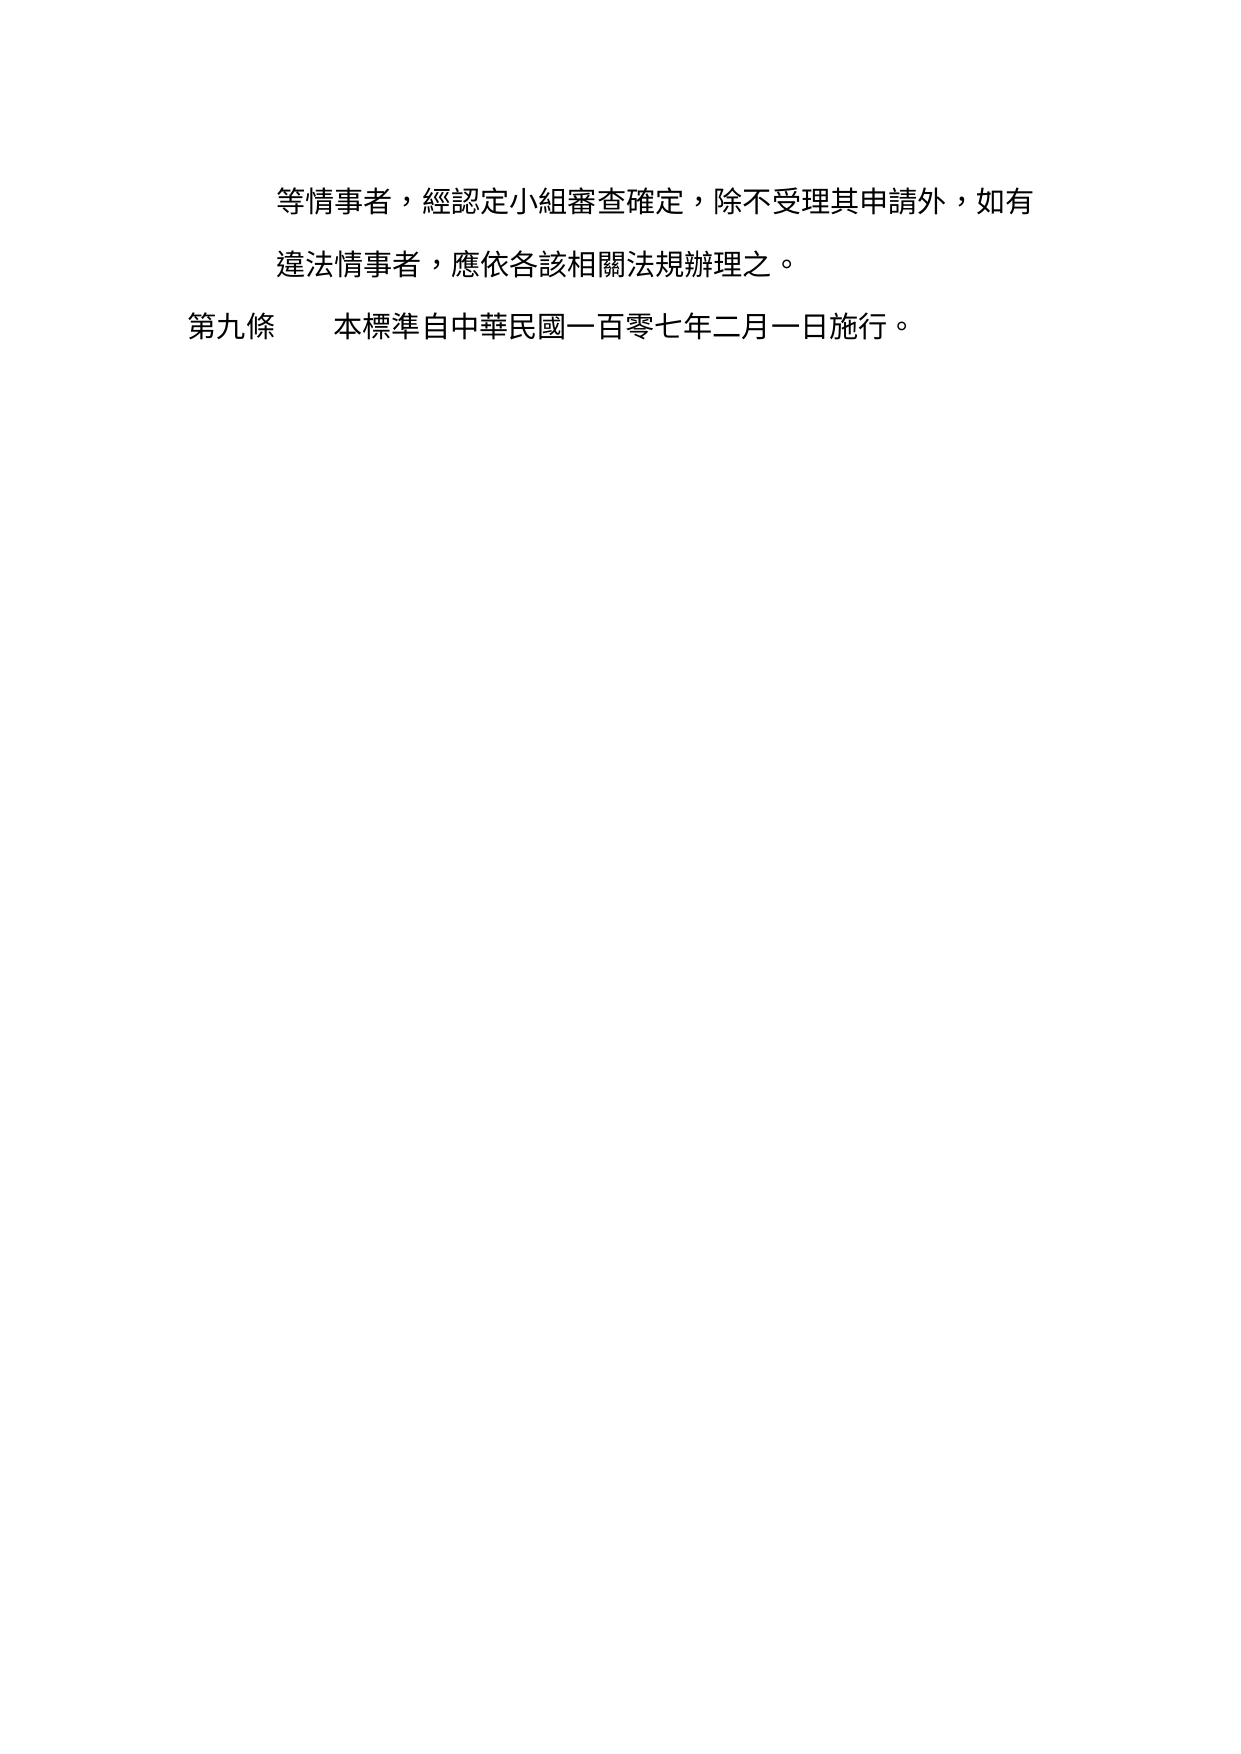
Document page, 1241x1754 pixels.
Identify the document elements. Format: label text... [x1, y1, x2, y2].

text 第九條 本標準自中華民國一百零七年二月一日施行。 [187, 283, 1053, 346]
text 等情事者，經認定小組審查確定，除不受理其申請外，如有違法情事者，應依各該相關法規辦理之。 [276, 158, 1053, 283]
